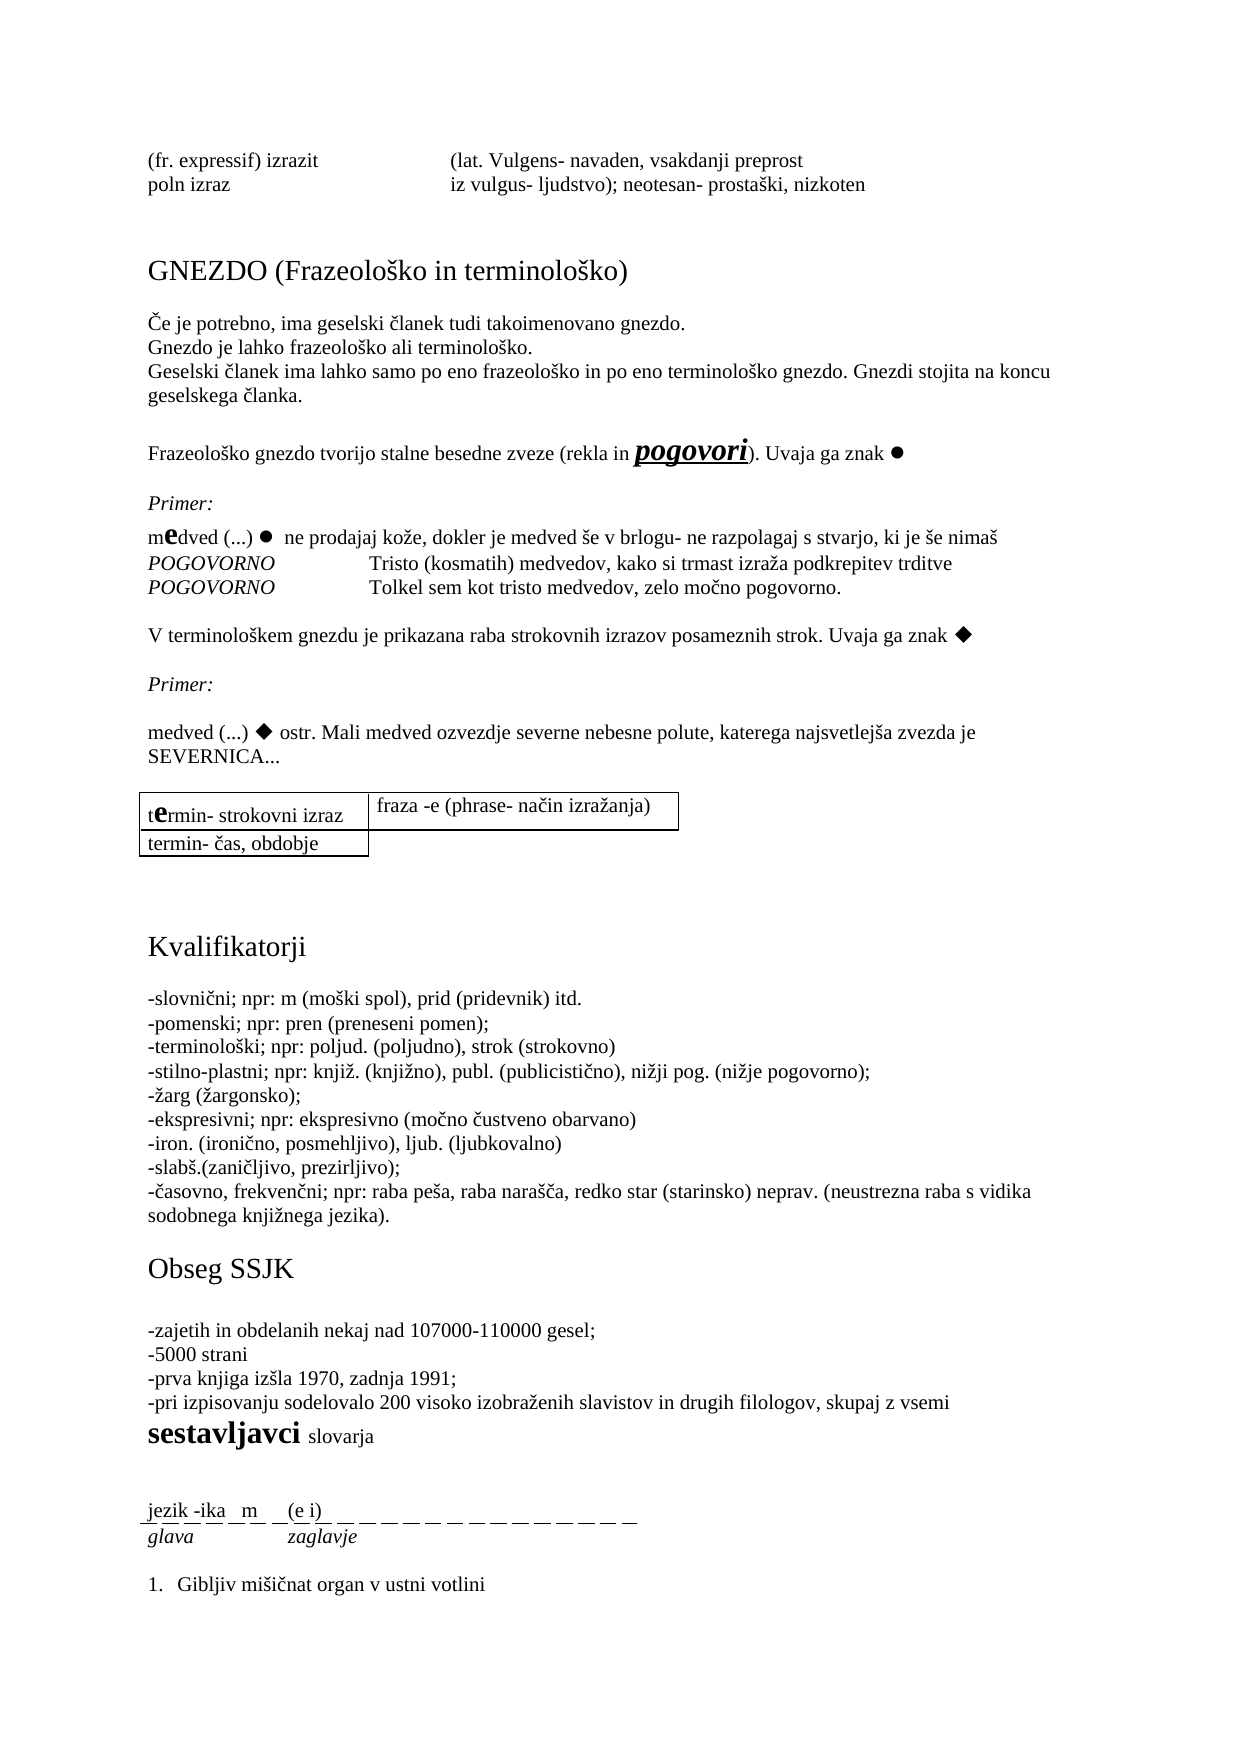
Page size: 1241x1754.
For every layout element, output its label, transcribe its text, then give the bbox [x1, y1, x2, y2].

text POGOVORNO Tolkel sem kot tristo medvedov, zelo močno pogovorno. [148, 575, 1093, 599]
text -slovnični; npr: m (moški spol), prid (pridevnik) itd. [148, 986, 1093, 1010]
table_cell zaglavje [280, 1523, 637, 1548]
text -ekspresivni; npr: ekspresivno (močno čustveno obarvano) [148, 1107, 1093, 1131]
text Kvalifikatorji [148, 929, 1093, 962]
text Primer: [148, 491, 1093, 515]
table_cell termin- čas, obdobje [140, 830, 368, 855]
text -iron. (ironično, posmehljivo), ljub. (ljubkovalno) [148, 1131, 1093, 1155]
text -žarg (žargonsko); [148, 1083, 1093, 1107]
table_cell poln izraz [140, 172, 443, 196]
text medved (...)  ostr. Mali medved ozvezdje severne nebesne polute, katerega najsvetlejša zvezda je SEVERNICA... [148, 720, 1093, 768]
table_cell iz vulgus- ljudstvo); neotesan- prostaški, nizkoten [443, 172, 901, 196]
text -pri izpisovanju sodelovalo 200 visoko izobraženih slavistov in drugih filologov, skupaj z vsemi sestavljavci slovarja [148, 1390, 1093, 1450]
table_cell (lat. Vulgens- navaden, vsakdanji preprost [443, 148, 901, 172]
text Obseg SSJK [148, 1251, 1093, 1284]
text -slabš.(zaničljivo, prezirljivo); [148, 1155, 1093, 1179]
text GNEZDO (Frazeološko in terminološko) [148, 253, 1093, 287]
text -časovno, frekvenčni; npr: raba peša, raba narašča, redko star (starinsko) neprav. (neustrezna raba s vidika sodobnega knjižnega jezika). [148, 1179, 1093, 1227]
text -pomenski; npr: pren (preneseni pomen); [148, 1010, 1093, 1034]
text -terminološki; npr: poljud. (poljudno), strok (strokovno) [148, 1034, 1093, 1058]
text Frazeološko gnezdo tvorijo stalne besedne zveze (rekla in pogovori). Uvaja ga znak  [148, 431, 1093, 467]
table_cell glava [140, 1523, 280, 1548]
list Gibljiv mišičnat organ v ustni votlini [148, 1572, 1093, 1596]
text V terminološkem gnezdu je prikazana raba strokovnih izrazov posameznih strok. Uvaja ga znak  [148, 623, 1093, 647]
table_header jezik -ika m [140, 1499, 280, 1522]
text -stilno-plastni; npr: knjiž. (knjižno), publ. (publicistično), nižji pog. (nižje pogovorno); [148, 1058, 1093, 1083]
table_cell [369, 831, 678, 855]
text -zajetih in obdelanih nekaj nad 107000-110000 gesel; [148, 1318, 1093, 1342]
text -5000 strani [148, 1342, 1093, 1366]
text POGOVORNO Tristo (kosmatih) medvedov, kako si trmast izraža podkrepitev trditve [148, 551, 1093, 575]
table_header fraza -e (phrase- način izražanja) [369, 793, 678, 829]
text -prva knjiga izšla 1970, zadnja 1991; [148, 1366, 1093, 1390]
table_header (e i) [280, 1499, 637, 1522]
text Gnezdo je lahko frazeološko ali terminološko. [148, 335, 1093, 359]
text Primer: [148, 672, 1093, 696]
table_cell (fr. expressif) izrazit [140, 148, 443, 172]
text medved (...)  ne prodajaj kože, dokler je medved še v brlogu- ne razpolagaj s stvarjo, ki je še nimaš [148, 515, 1093, 551]
text Če je potrebno, ima geselski članek tudi takoimenovano gnezdo. [148, 311, 1093, 335]
text Geselski članek ima lahko samo po eno frazeološko in po eno terminološko gnezdo. Gnezdi stojita na koncu geselskega članka. [148, 359, 1093, 407]
table_header termin- strokovni izraz [140, 793, 368, 829]
